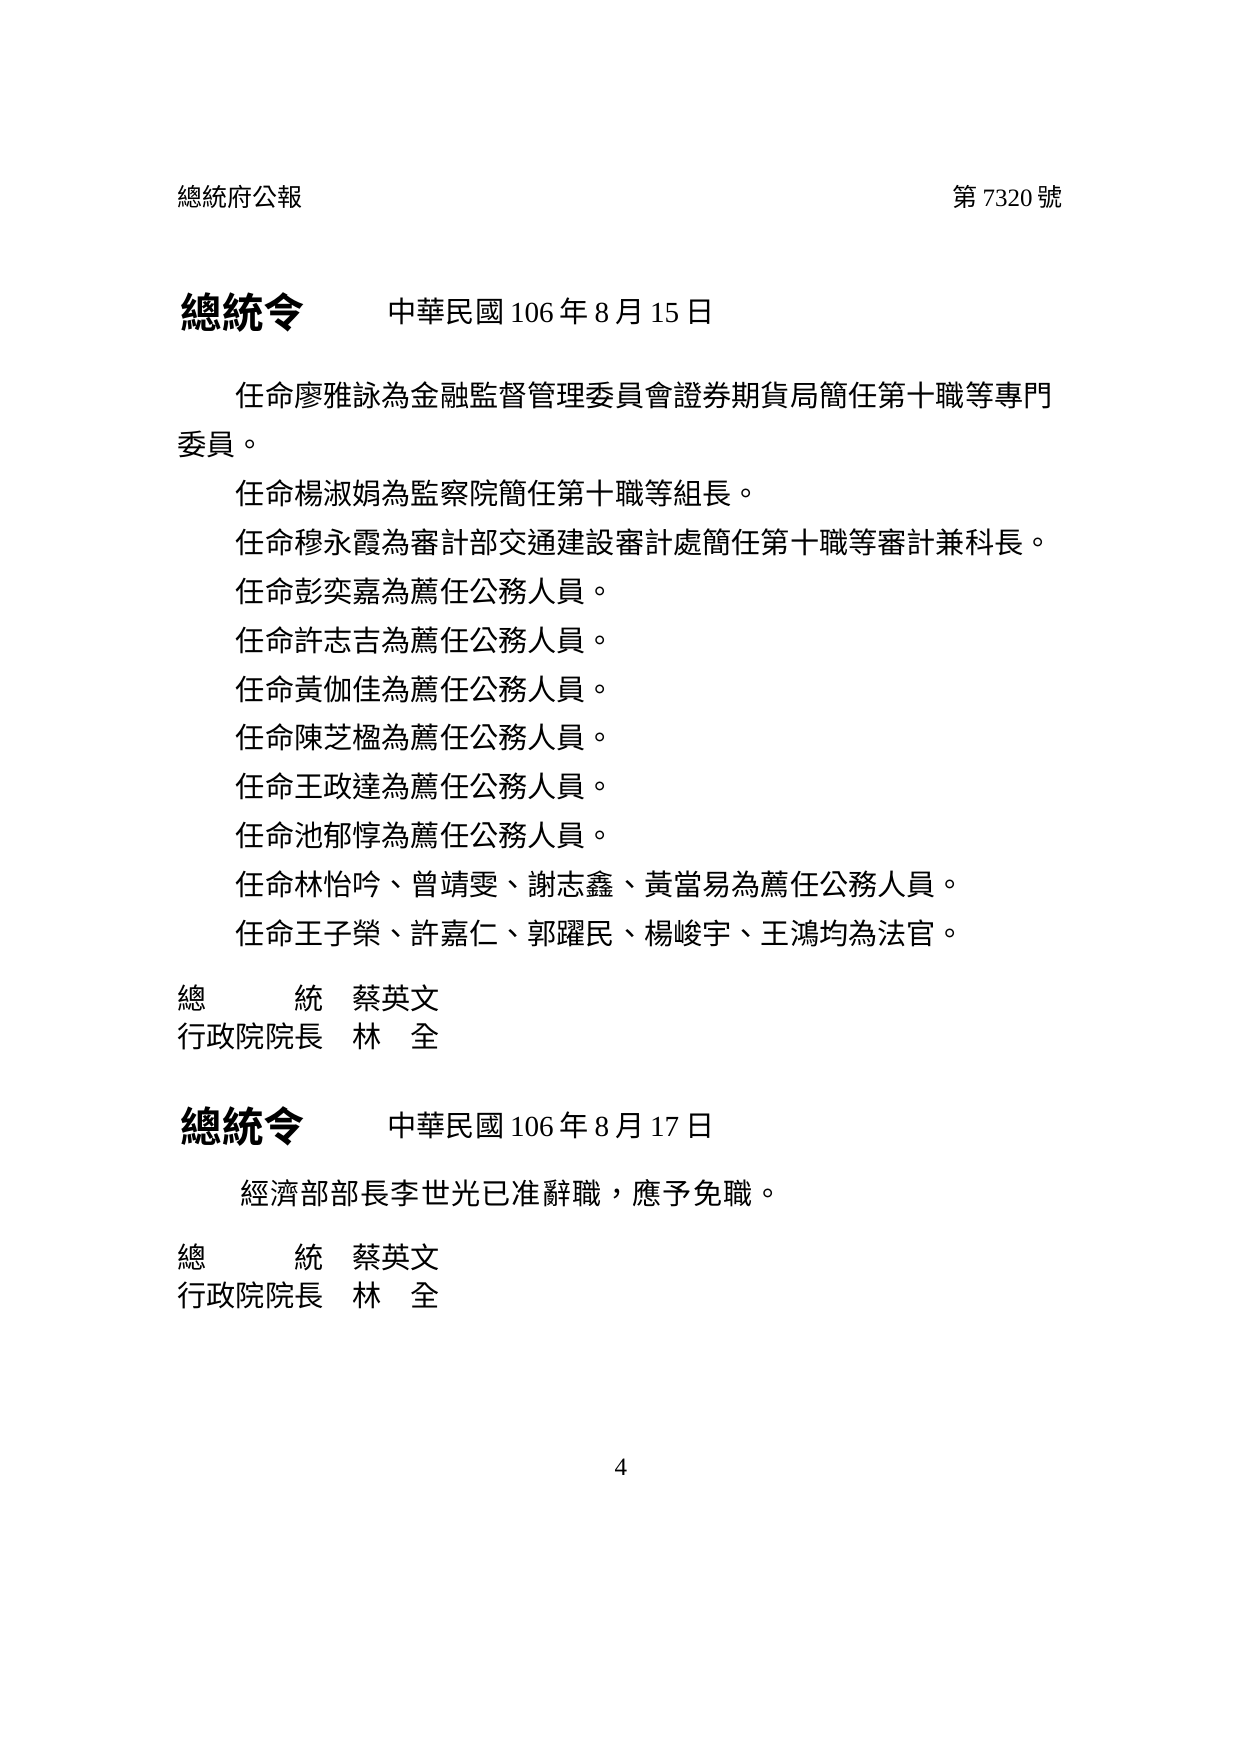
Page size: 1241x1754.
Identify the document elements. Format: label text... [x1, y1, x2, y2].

text 經濟部部長李世光已准辭職，應予免職。 [177, 1168, 1064, 1214]
table_header 中華民國106年8月15日 [384, 266, 880, 354]
text 任命陳芝楹為薦任公務人員。 [177, 710, 1064, 759]
text 任命許志吉為薦任公務人員。 [177, 612, 1064, 661]
text 總 統 蔡英文 [177, 979, 1064, 1017]
text 任命廖雅詠為金融監督管理委員會證券期貨局簡任第十職等專門委員。 [177, 367, 1064, 465]
table_header 總統令 [177, 266, 384, 354]
text 總 統 蔡英文 [177, 1239, 1064, 1276]
text 任命穆永霞為審計部交通建設審計處簡任第十職等審計兼科長。 [177, 514, 1064, 563]
text 任命池郁惇為薦任公務人員。 [177, 808, 1064, 857]
text 任命楊淑娟為監察院簡任第十職等組長。 [177, 465, 1064, 514]
text 任命王政達為薦任公務人員。 [177, 759, 1064, 808]
text 任命彭奕嘉為薦任公務人員。 [177, 563, 1064, 612]
text 行政院院長 林 全 [177, 1276, 1064, 1314]
text 任命林怡吟、曾靖雯、謝志鑫、黃當易為薦任公務人員。 [177, 857, 1064, 906]
text 任命王子榮、許嘉仁、郭躍民、楊峻宇、王鴻均為法官。 [177, 906, 1064, 954]
text 任命黃伽佳為薦任公務人員。 [177, 661, 1064, 710]
table_header 總統令 [177, 1080, 384, 1168]
table_header 中華民國106年8月17日 [384, 1080, 880, 1168]
text 行政院院長 林 全 [177, 1017, 1064, 1054]
